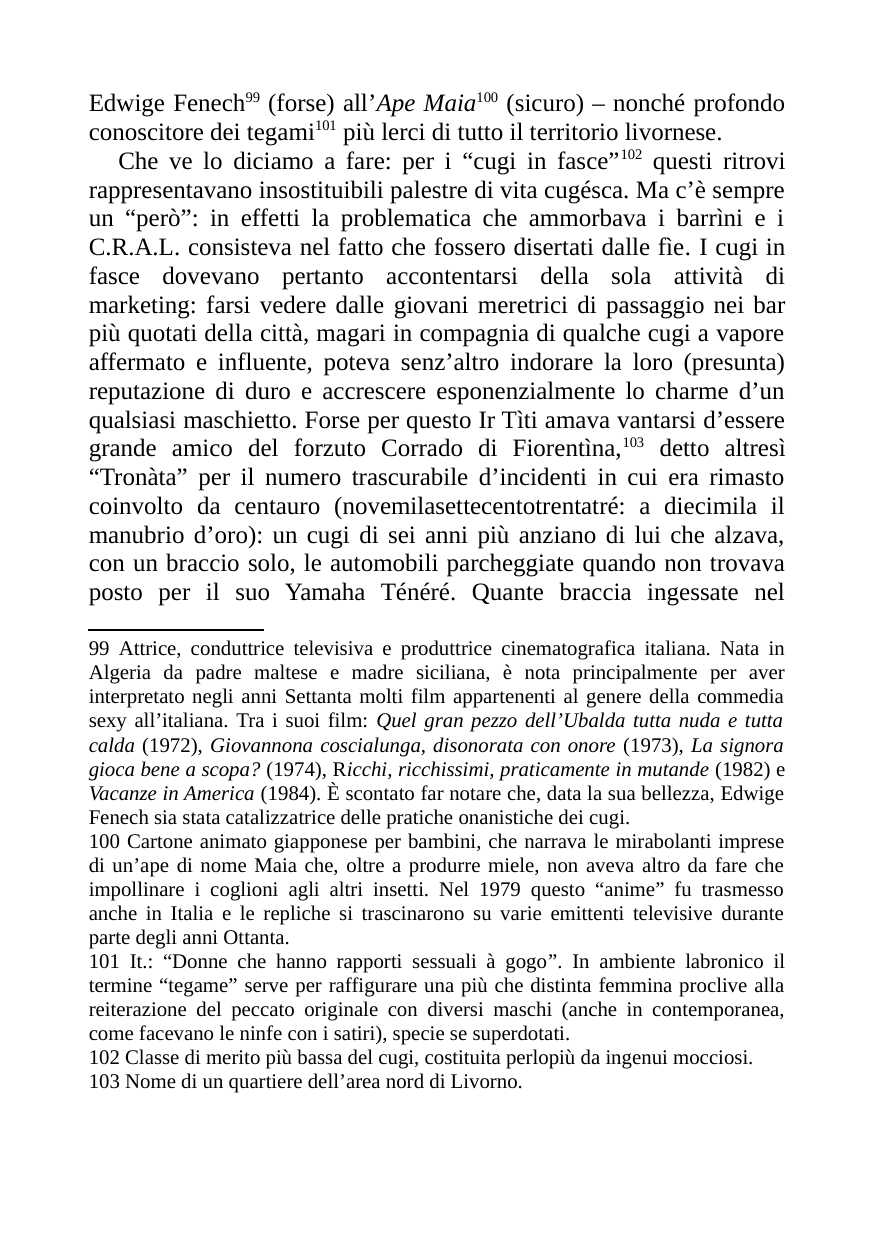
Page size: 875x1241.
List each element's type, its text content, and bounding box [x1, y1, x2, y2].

text Nome di un quartiere dell’area nord di Livorno. [88, 1069, 786, 1093]
text Che ve lo diciamo a fare: per i “cugi in fasce” questi ritrovi rappresentavano insostituibili palestre di vita cugésca. Ma c’è sempre un “però”: in effetti la problematica che ammorbava i barrìni e i C.R.A.L. consisteva nel fatto che fossero disertati dalle fìe. I cugi in fasce dovevano pertanto accontentarsi della sola attività di marketing: farsi vedere dalle giovani meretrici di passaggio nei bar più quotati della città, magari in compagnia di qualche cugi a vapore affermato e influente, poteva senz’altro indorare la loro (presunta) reputazione di duro e accrescere esponenzialmente lo charme d’un qualsiasi maschietto. Forse per questo Ir Tìti amava vantarsi d’essere grande amico del forzuto Corrado di Fiorentìna, detto altresì “Tronàta” per il numero trascurabile d’incidenti in cui era rimasto coinvolto da centauro (novemilasettecentotrentatré: a diecimila il manubrio d’oro): un cugi di sei anni più anziano di lui che alzava, con un braccio solo, le automobili parcheggiate quando non trovava posto per il suo Yamaha Ténéré. Quante braccia ingessate nel [88, 146, 786, 606]
text Attrice, conduttrice televisiva e produttrice cinematografica italiana. Nata in Algeria da padre maltese e madre siciliana, è nota principalmente per aver interpretato negli anni Settanta molti film appartenenti al genere della commedia sexy all’italiana. Tra i suoi film: Quel gran pezzo dell’Ubalda tutta nuda e tutta calda (1972), Giovannona coscialunga, disonorata con onore (1973), La signora gioca bene a scopa? (1974), Ricchi, ricchissimi, praticamente in mutande (1982) e Vacanze in America (1984). È scontato far notare che, data la sua bellezza, Edwige Fenech sia stata catalizzatrice delle pratiche onanistiche dei cugi. [88, 636, 786, 829]
text Edwige Fenech (forse) all’Ape Maia (sicuro) – nonché profondo conoscitore dei tegami più lerci di tutto il territorio livornese. [88, 88, 786, 146]
text Cartone animato giapponese per bambini, che narrava le mirabolanti imprese di un’ape di nome Maia che, oltre a produrre miele, non aveva altro da fare che impollinare i coglioni agli altri insetti. Nel 1979 questo “anime” fu trasmesso anche in Italia e le repliche si trascinarono su varie emittenti televisive durante parte degli anni Ottanta. [88, 829, 786, 949]
text It.: “Donne che hanno rapporti sessuali à gogo”. In ambiente labronico il termine “tegame” serve per raffigurare una più che distinta femmina proclive alla reiterazione del peccato originale con diversi maschi (anche in contemporanea, come facevano le ninfe con i satiri), specie se superdotati. [88, 949, 786, 1045]
text Classe di merito più bassa del cugi, costituita perlopiù da ingenui mocciosi. [88, 1045, 786, 1069]
